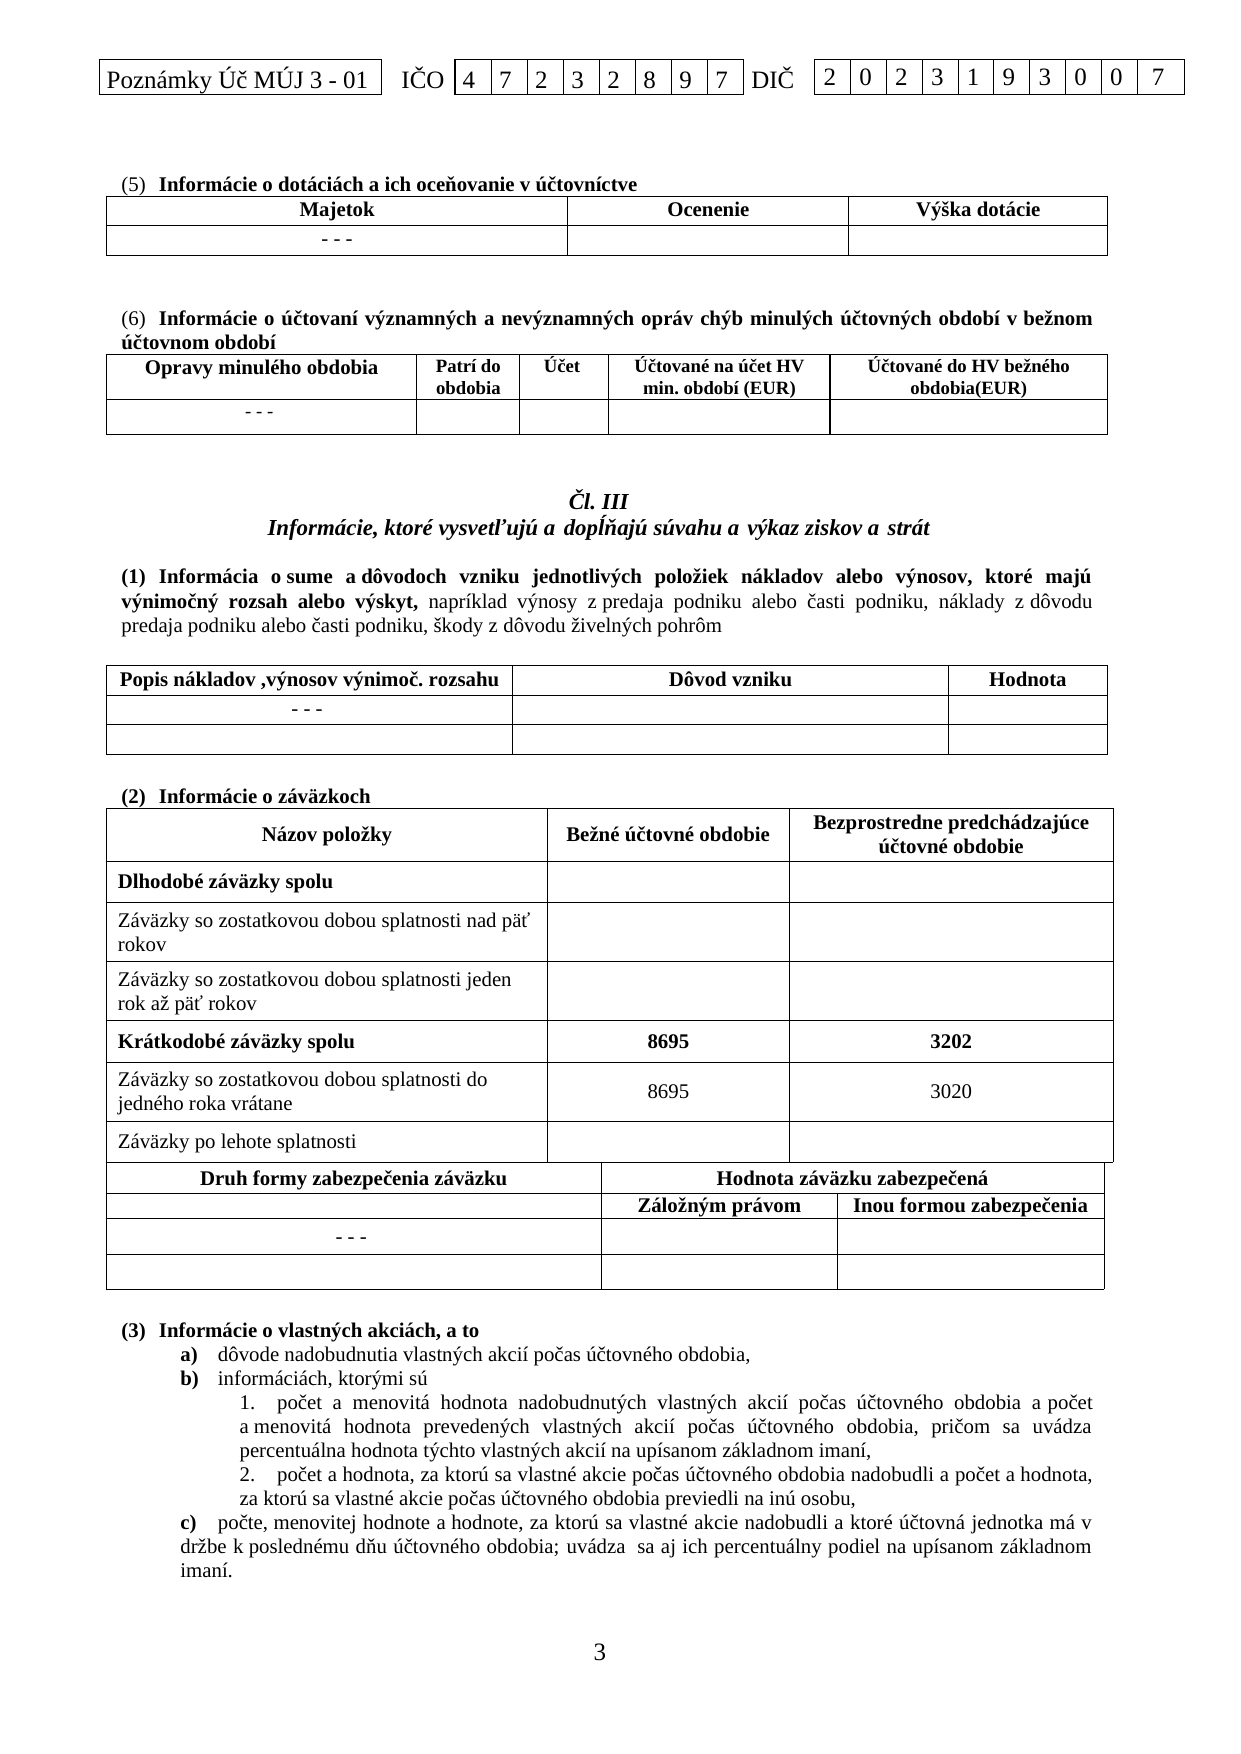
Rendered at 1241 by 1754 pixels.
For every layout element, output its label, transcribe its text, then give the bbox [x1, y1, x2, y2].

table_header Názov položky [107, 809, 547, 861]
table_cell [838, 1219, 1104, 1253]
table_header Bežné účtovné obdobie [548, 809, 789, 861]
table_cell [838, 1255, 1104, 1289]
table_cell 8695 [548, 1021, 789, 1062]
table_cell Záložným právom [602, 1194, 837, 1217]
table_cell [790, 903, 1113, 961]
table_cell [1105, 1254, 1113, 1289]
table_cell Inou formou zabezpečenia [838, 1194, 1104, 1217]
table_cell Záväzky so zostatkovou dobou splatnosti nad päť rokov [107, 903, 547, 961]
table_header Majetok [107, 197, 567, 225]
table_cell [609, 400, 829, 434]
list Informácie o dotáciách a ich oceňovanie v účtovníctve [121, 172, 1092, 196]
table_cell - - - [107, 696, 512, 724]
table_header Opravy minulého obdobia [107, 355, 416, 398]
table_cell 8695 [548, 1063, 789, 1121]
table_cell [107, 1194, 601, 1217]
table_cell [790, 1122, 1113, 1162]
table_header Dôvod vzniku [513, 666, 948, 695]
table_header Účtované do HV bežného obdobia(EUR) [831, 355, 1107, 398]
table_cell Záväzky po lehote splatnosti [107, 1122, 547, 1162]
list dôvode nadobudnutia vlastných akcií počas účtovného obdobia, [180, 1342, 1092, 1366]
table_cell Dlhodobé záväzky spolu [107, 862, 547, 902]
table_cell [107, 725, 512, 754]
table_cell - - - [107, 1219, 601, 1253]
list informáciách, ktorými sú [180, 1366, 1092, 1390]
table_header Patrí do obdobia [417, 355, 519, 398]
table_cell [417, 400, 519, 434]
list Informácie o účtovaní významných a nevýznamných opráv chýb minulých účtovných období v bežnom účtovnom období [121, 306, 1092, 354]
table_cell Hodnota záväzku zabezpečená [602, 1163, 1104, 1193]
table_cell Krátkodobé záväzky spolu [107, 1021, 547, 1062]
table_cell [602, 1219, 837, 1253]
table_cell Záväzky so zostatkovou dobou splatnosti jeden rok až päť rokov [107, 962, 547, 1020]
table_cell 3202 [790, 1021, 1113, 1062]
list počte, menovitej hodnote a hodnote, za ktorú sa vlastné akcie nadobudli a ktoré účtovná jednotka má v držbe k poslednému dňu účtovného obdobia; uvádza sa aj ich percentuálny podiel na upísanom základnom imaní. [180, 1510, 1092, 1582]
table_header Účet [520, 355, 608, 398]
table_cell Druh formy zabezpečenia záväzku [107, 1163, 601, 1193]
table_cell [949, 725, 1107, 754]
table_cell - - - [107, 400, 416, 434]
table_cell [548, 862, 789, 902]
table_header Ocenenie [568, 197, 848, 225]
table_cell [548, 903, 789, 961]
table_cell [520, 400, 608, 434]
table_cell [849, 226, 1107, 255]
table_cell [513, 725, 948, 754]
table_cell [949, 696, 1107, 724]
table_cell [548, 962, 789, 1020]
table_header Hodnota [949, 666, 1107, 695]
table_cell [1105, 1163, 1113, 1193]
list počet a menovitá hodnota nadobudnutých vlastných akcií počas účtovného obdobia a počet a menovitá hodnota prevedených vlastných akcií počas účtovného obdobia, pričom sa uvádza percentuálna hodnota týchto vlastných akcií na upísanom základnom imaní, [239, 1390, 1092, 1462]
table_cell [513, 696, 948, 724]
table_cell [1105, 1218, 1113, 1253]
table_cell [790, 862, 1113, 902]
list Informácie o záväzkoch [121, 784, 1092, 808]
table_cell [1105, 1193, 1113, 1217]
table_cell [107, 1255, 601, 1289]
list Informácie o vlastných akciách, a to [121, 1318, 1092, 1342]
table_cell [568, 226, 848, 255]
table_header Výška dotácie [849, 197, 1107, 225]
table_cell 3020 [790, 1063, 1113, 1121]
table_header Účtované na účet HV min. období (EUR) [609, 355, 829, 398]
table_cell [831, 400, 1107, 434]
table_cell [548, 1122, 789, 1162]
table_header Bezprostredne predchádzajúce účtovné obdobie [790, 809, 1113, 861]
text Informácie, ktoré vysvetľujú a dopĺňajú súvahu a výkaz ziskov a strát [106, 514, 1092, 540]
table_cell Záväzky so zostatkovou dobou splatnosti do jedného roka vrátane [107, 1063, 547, 1121]
table_cell [790, 962, 1113, 1020]
list počet a hodnota, za ktorú sa vlastné akcie počas účtovného obdobia nadobudli a počet a hodnota, za ktorú sa vlastné akcie počas účtovného obdobia previedli na inú osobu, [239, 1462, 1092, 1510]
table_header Popis nákladov ,výnosov výnimoč. rozsahu [107, 666, 512, 695]
table_cell [602, 1255, 837, 1289]
table_cell - - - [107, 226, 567, 255]
list Informácia o sume a dôvodoch vzniku jednotlivých položiek nákladov alebo výnosov, ktoré majú výnimočný rozsah alebo výskyt, napríklad výnosy z predaja podniku alebo časti podniku, náklady z dôvodu predaja podniku alebo časti podniku, škody z dôvodu živelných pohrôm [121, 564, 1092, 637]
text Čl. III [106, 488, 1092, 514]
